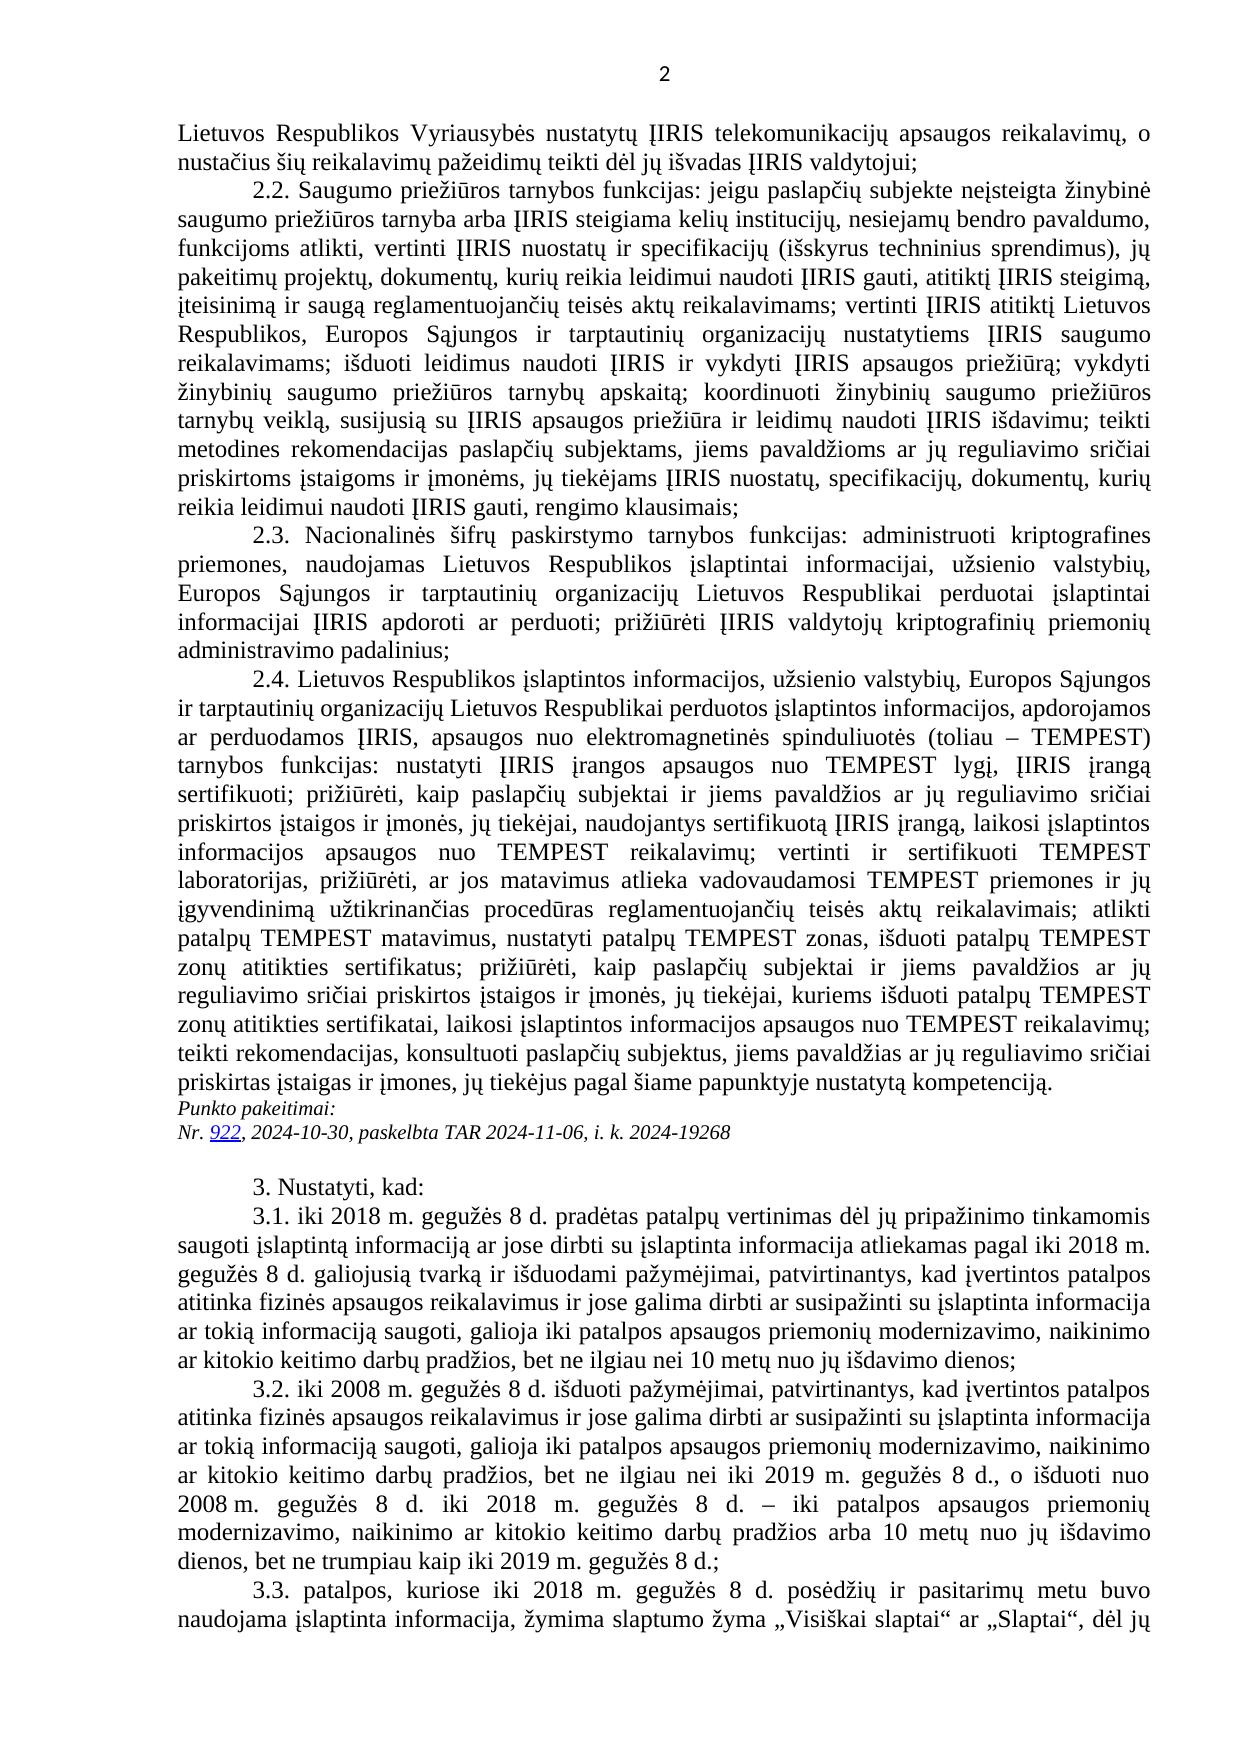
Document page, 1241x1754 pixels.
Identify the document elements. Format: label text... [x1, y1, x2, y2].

text 2.3. Nacionalinės šifrų paskirstymo tarnybos funkcijas: administruoti kriptografines priemones, naudojamas Lietuvos Respublikos įslaptintai informacijai, užsienio valstybių, Europos Sąjungos ir tarptautinių organizacijų Lietuvos Respublikai perduotai įslaptintai informacijai ĮIRIS apdoroti ar perduoti; prižiūrėti ĮIRIS valdytojų kriptografinių priemonių administravimo padalinius; [177, 521, 1152, 664]
text 3.1. iki 2018 m. gegužės 8 d. pradėtas patalpų vertinimas dėl jų pripažinimo tinkamomis saugoti įslaptintą informaciją ar jose dirbti su įslaptinta informacija atliekamas pagal iki 2018 m. gegužės 8 d. galiojusią tvarką ir išduodami pažymėjimai, patvirtinantys, kad įvertintos patalpos atitinka fizinės apsaugos reikalavimus ir jose galima dirbti ar susipažinti su įslaptinta informacija ar tokią informaciją saugoti, galioja iki patalpos apsaugos priemonių modernizavimo, naikinimo ar kitokio keitimo darbų pradžios, bet ne ilgiau nei 10 metų nuo jų išdavimo dienos; [177, 1201, 1152, 1374]
text 3.2. iki 2008 m. gegužės 8 d. išduoti pažymėjimai, patvirtinantys, kad įvertintos patalpos atitinka fizinės apsaugos reikalavimus ir jose galima dirbti ar susipažinti su įslaptinta informacija ar tokią informaciją saugoti, galioja iki patalpos apsaugos priemonių modernizavimo, naikinimo ar kitokio keitimo darbų pradžios, bet ne ilgiau nei iki 2019 m. gegužės 8 d., o išduoti nuo 2008 m. gegužės 8 d. iki 2018 m. gegužės 8 d. – iki patalpos apsaugos priemonių modernizavimo, naikinimo ar kitokio keitimo darbų pradžios arba 10 metų nuo jų išdavimo dienos, bet ne trumpiau kaip iki 2019 m. gegužės 8 d.; [177, 1374, 1152, 1575]
text 3.3. patalpos, kuriose iki 2018 m. gegužės 8 d. posėdžių ir pasitarimų metu buvo naudojama įslaptinta informacija, žymima slaptumo žyma „Visiškai slaptai“ ar „Slaptai“, dėl jų [177, 1575, 1152, 1632]
text Punkto pakeitimai: [177, 1096, 1152, 1120]
text Lietuvos Respublikos Vyriausybės nustatytų ĮIRIS telekomunikacijų apsaugos reikalavimų, o nustačius šių reikalavimų pažeidimų teikti dėl jų išvadas ĮIRIS valdytojui; [177, 118, 1152, 176]
text 3. Nustatyti, kad: [177, 1172, 1152, 1201]
text Nr. 922, 2024-10-30, paskelbta TAR 2024-11-06, i. k. 2024-19268 [177, 1120, 1152, 1144]
text 2.2. Saugumo priežiūros tarnybos funkcijas: jeigu paslapčių subjekte neįsteigta žinybinė saugumo priežiūros tarnyba arba ĮIRIS steigiama kelių institucijų, nesiejamų bendro pavaldumo, funkcijoms atlikti, vertinti ĮIRIS nuostatų ir specifikacijų (išskyrus techninius sprendimus), jų pakeitimų projektų, dokumentų, kurių reikia leidimui naudoti ĮIRIS gauti, atitiktį ĮIRIS steigimą, įteisinimą ir saugą reglamentuojančių teisės aktų reikalavimams; vertinti ĮIRIS atitiktį Lietuvos Respublikos, Europos Sąjungos ir tarptautinių organizacijų nustatytiems ĮIRIS saugumo reikalavimams; išduoti leidimus naudoti ĮIRIS ir vykdyti ĮIRIS apsaugos priežiūrą; vykdyti žinybinių saugumo priežiūros tarnybų apskaitą; koordinuoti žinybinių saugumo priežiūros tarnybų veiklą, susijusią su ĮIRIS apsaugos priežiūra ir leidimų naudoti ĮIRIS išdavimu; teikti metodines rekomendacijas paslapčių subjektams, jiems pavaldžioms ar jų reguliavimo sričiai priskirtoms įstaigoms ir įmonėms, jų tiekėjams ĮIRIS nuostatų, specifikacijų, dokumentų, kurių reikia leidimui naudoti ĮIRIS gauti, rengimo klausimais; [177, 176, 1152, 521]
text 2.4. Lietuvos Respublikos įslaptintos informacijos, užsienio valstybių, Europos Sąjungos ir tarptautinių organizacijų Lietuvos Respublikai perduotos įslaptintos informacijos, apdorojamos ar perduodamos ĮIRIS, apsaugos nuo elektromagnetinės spinduliuotės (toliau – TEMPEST) tarnybos funkcijas: nustatyti ĮIRIS įrangos apsaugos nuo TEMPEST lygį, ĮIRIS įrangą sertifikuoti; prižiūrėti, kaip paslapčių subjektai ir jiems pavaldžios ar jų reguliavimo sričiai priskirtos įstaigos ir įmonės, jų tiekėjai, naudojantys sertifikuotą ĮIRIS įrangą, laikosi įslaptintos informacijos apsaugos nuo TEMPEST reikalavimų; vertinti ir sertifikuoti TEMPEST laboratorijas, prižiūrėti, ar jos matavimus atlieka vadovaudamosi TEMPEST priemones ir jų įgyvendinimą užtikrinančias procedūras reglamentuojančių teisės aktų reikalavimais; atlikti patalpų TEMPEST matavimus, nustatyti patalpų TEMPEST zonas, išduoti patalpų TEMPEST zonų atitikties sertifikatus; prižiūrėti, kaip paslapčių subjektai ir jiems pavaldžios ar jų reguliavimo sričiai priskirtos įstaigos ir įmonės, jų tiekėjai, kuriems išduoti patalpų TEMPEST zonų atitikties sertifikatai, laikosi įslaptintos informacijos apsaugos nuo TEMPEST reikalavimų; teikti rekomendacijas, konsultuoti paslapčių subjektus, jiems pavaldžias ar jų reguliavimo sričiai priskirtas įstaigas ir įmones, jų tiekėjus pagal šiame papunktyje nustatytą kompetenciją. [177, 664, 1152, 1096]
